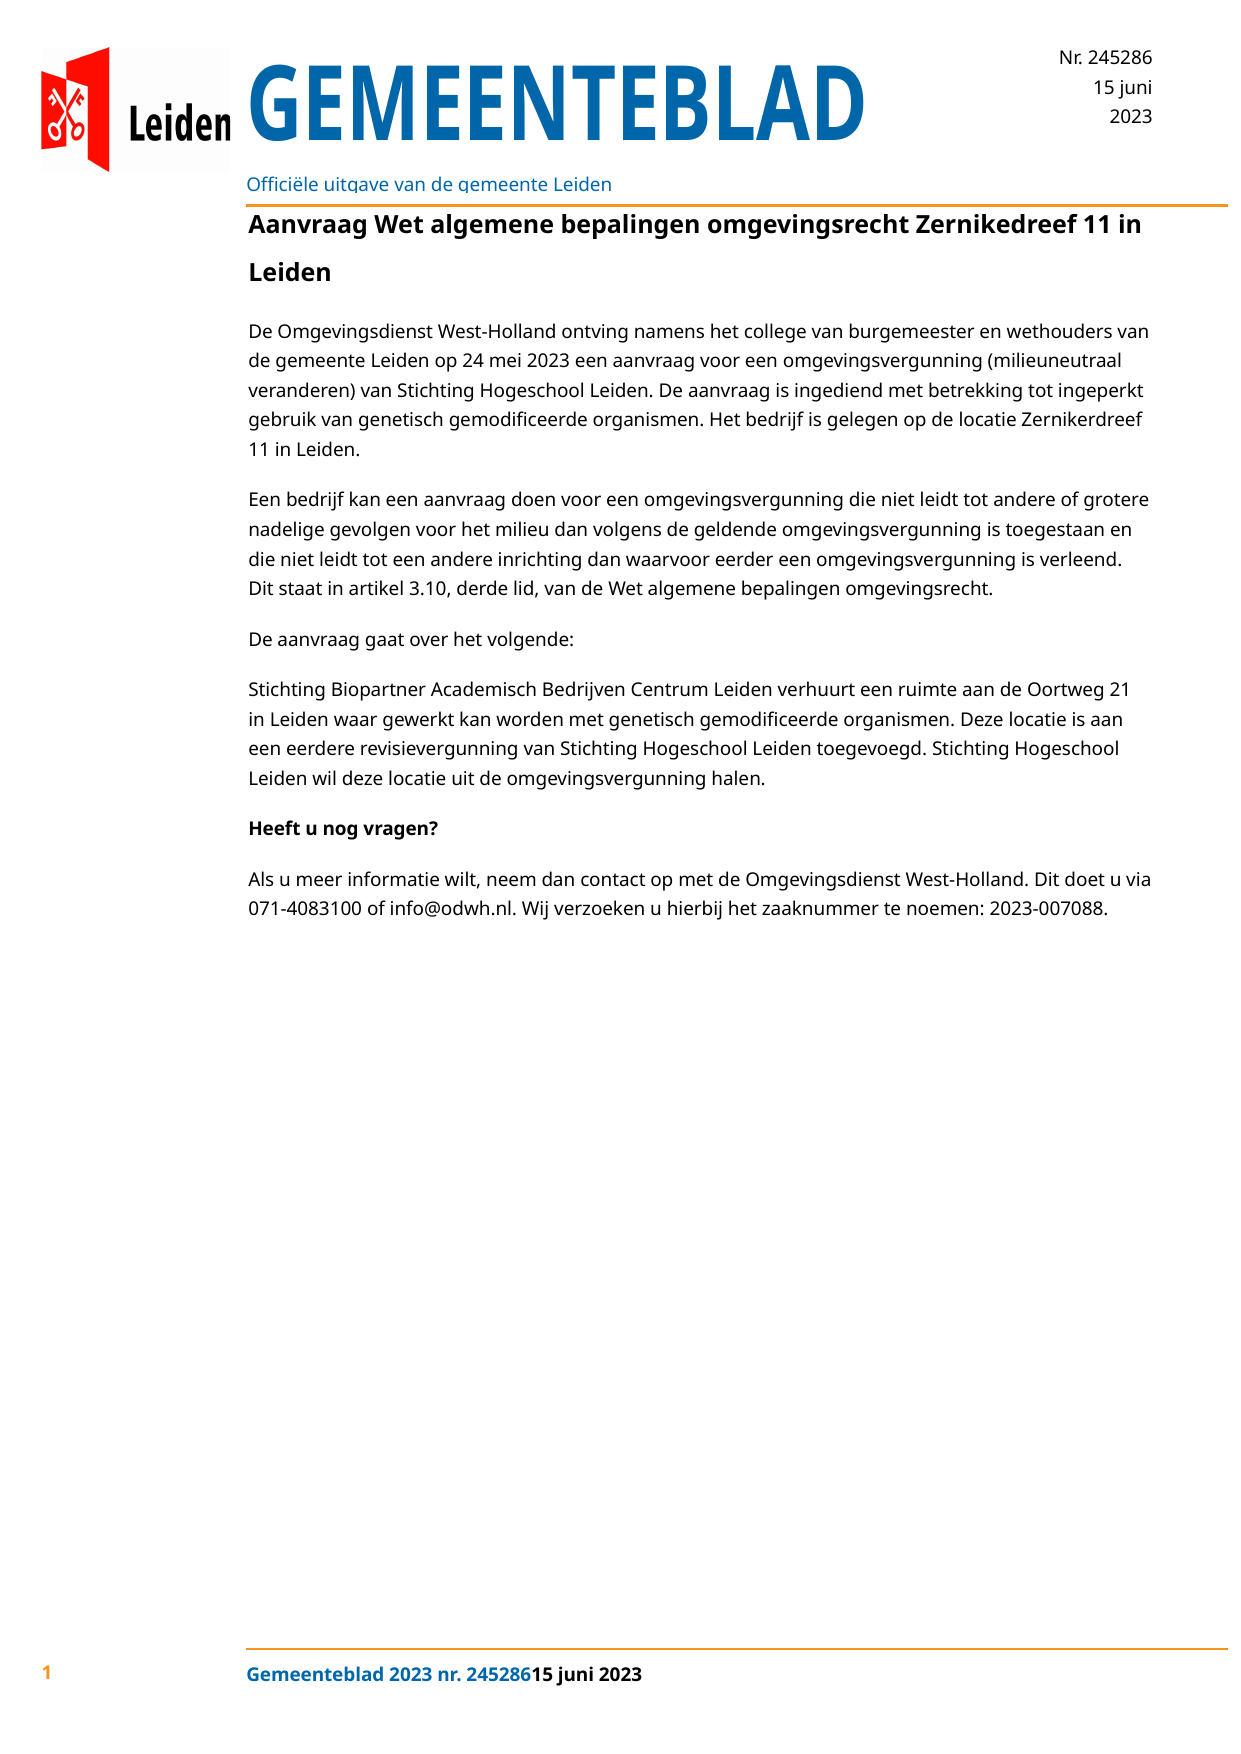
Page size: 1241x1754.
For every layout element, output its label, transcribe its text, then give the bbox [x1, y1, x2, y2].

text Een bedrijf kan een aanvraag doen voor een omgevingsvergunning die niet leidt tot andere of grotere nadelige gevolgen voor het milieu dan volgens de geldende omgevingsvergunning is toegestaan en die niet leidt tot een andere inrichting dan waarvoor eerder een omgevingsvergunning is verleend. Dit staat in artikel 3.10, derde lid, van de Wet algemene bepalingen omgevingsrecht. [248, 487, 1152, 601]
text Als u meer informatie wilt, neem dan contact op met de Omgevingsdienst West-Holland. Dit doet u via 071‑4083100 of info@odwh.nl. Wij verzoeken u hierbij het zaaknummer te noemen: 2023-007088. [248, 866, 1152, 921]
text Stichting Biopartner Academisch Bedrijven Centrum Leiden verhuurt een ruimte aan de Oortweg 21 in Leiden waar gewerkt kan worden met genetisch gemodificeerde organismen. Deze locatie is aan een eerdere revisievergunning van Stichting Hogeschool Leiden toegevoegd. Stichting Hogeschool Leiden wil deze locatie uit de omgevingsvergunning halen. [248, 676, 1152, 791]
text De aanvraag gaat over het volgende: [248, 626, 1152, 652]
picture [41, 47, 231, 172]
text De Omgevingsdienst West-Holland ontving namens het college van burgemeester en wethouders van de gemeente Leiden op 24 mei 2023 een aanvraag voor een omgevingsvergunning (milieuneutraal veranderen) van Stichting Hogeschool Leiden. De aanvraag is ingediend met betrekking tot ingeperkt gebruik van genetisch gemodificeerde organismen. Het bedrijf is gelegen op de locatie Zernikerdreef 11 in Leiden. [248, 318, 1152, 462]
text Heeft u nog vragen? [248, 815, 1152, 841]
text Aanvraag Wet algemene bepalingen omgevingsrecht Zernikedreef 11 in Leiden [248, 207, 1152, 288]
